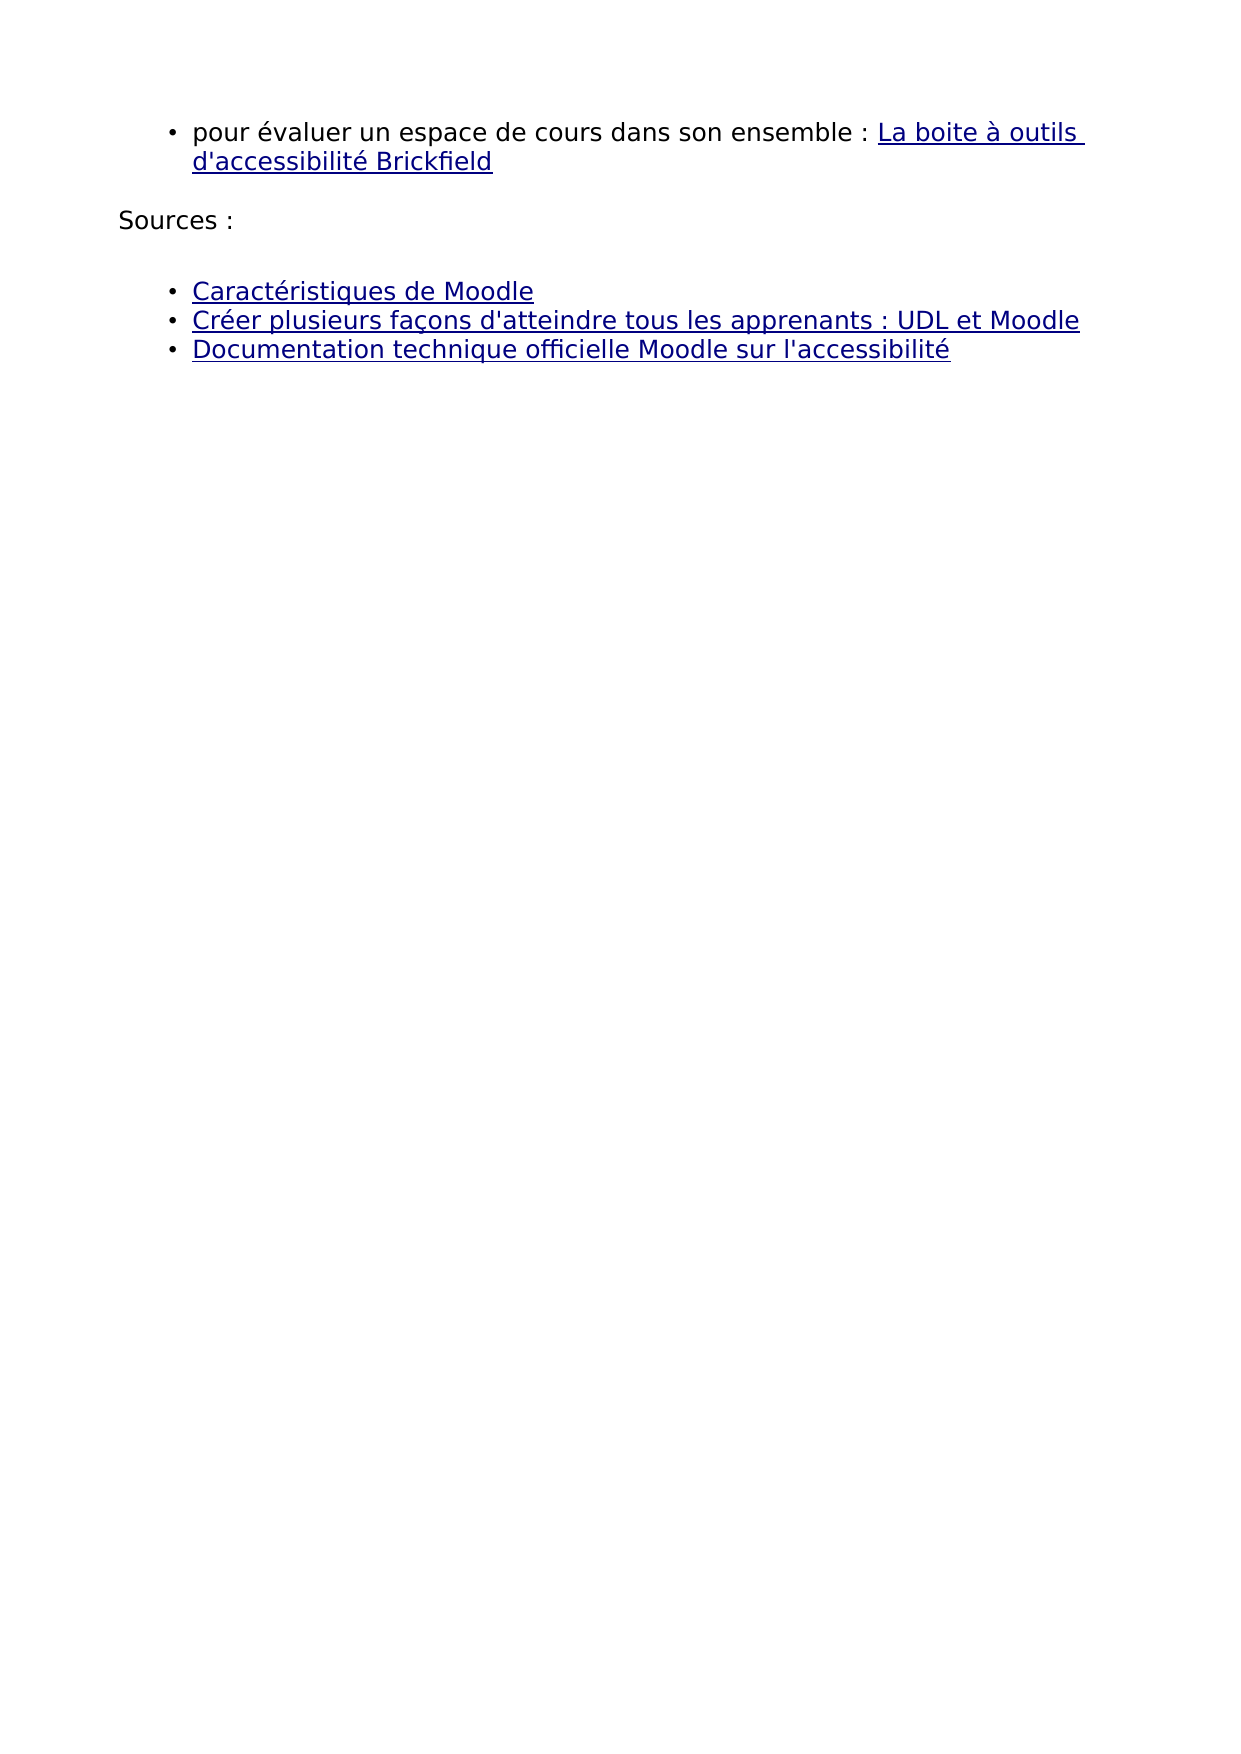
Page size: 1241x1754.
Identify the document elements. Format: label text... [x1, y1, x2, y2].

list Caractéristiques de Moodle [177, 277, 1122, 306]
text Sources : [118, 206, 1122, 235]
list Créer plusieurs façons d'atteindre tous les apprenants : UDL et Moodle [177, 306, 1122, 335]
list pour évaluer un espace de cours dans son ensemble : La boite à outils d'accessibilité Brickfield [177, 118, 1122, 176]
list Documentation technique officielle Moodle sur l'accessibilité [177, 335, 1122, 364]
